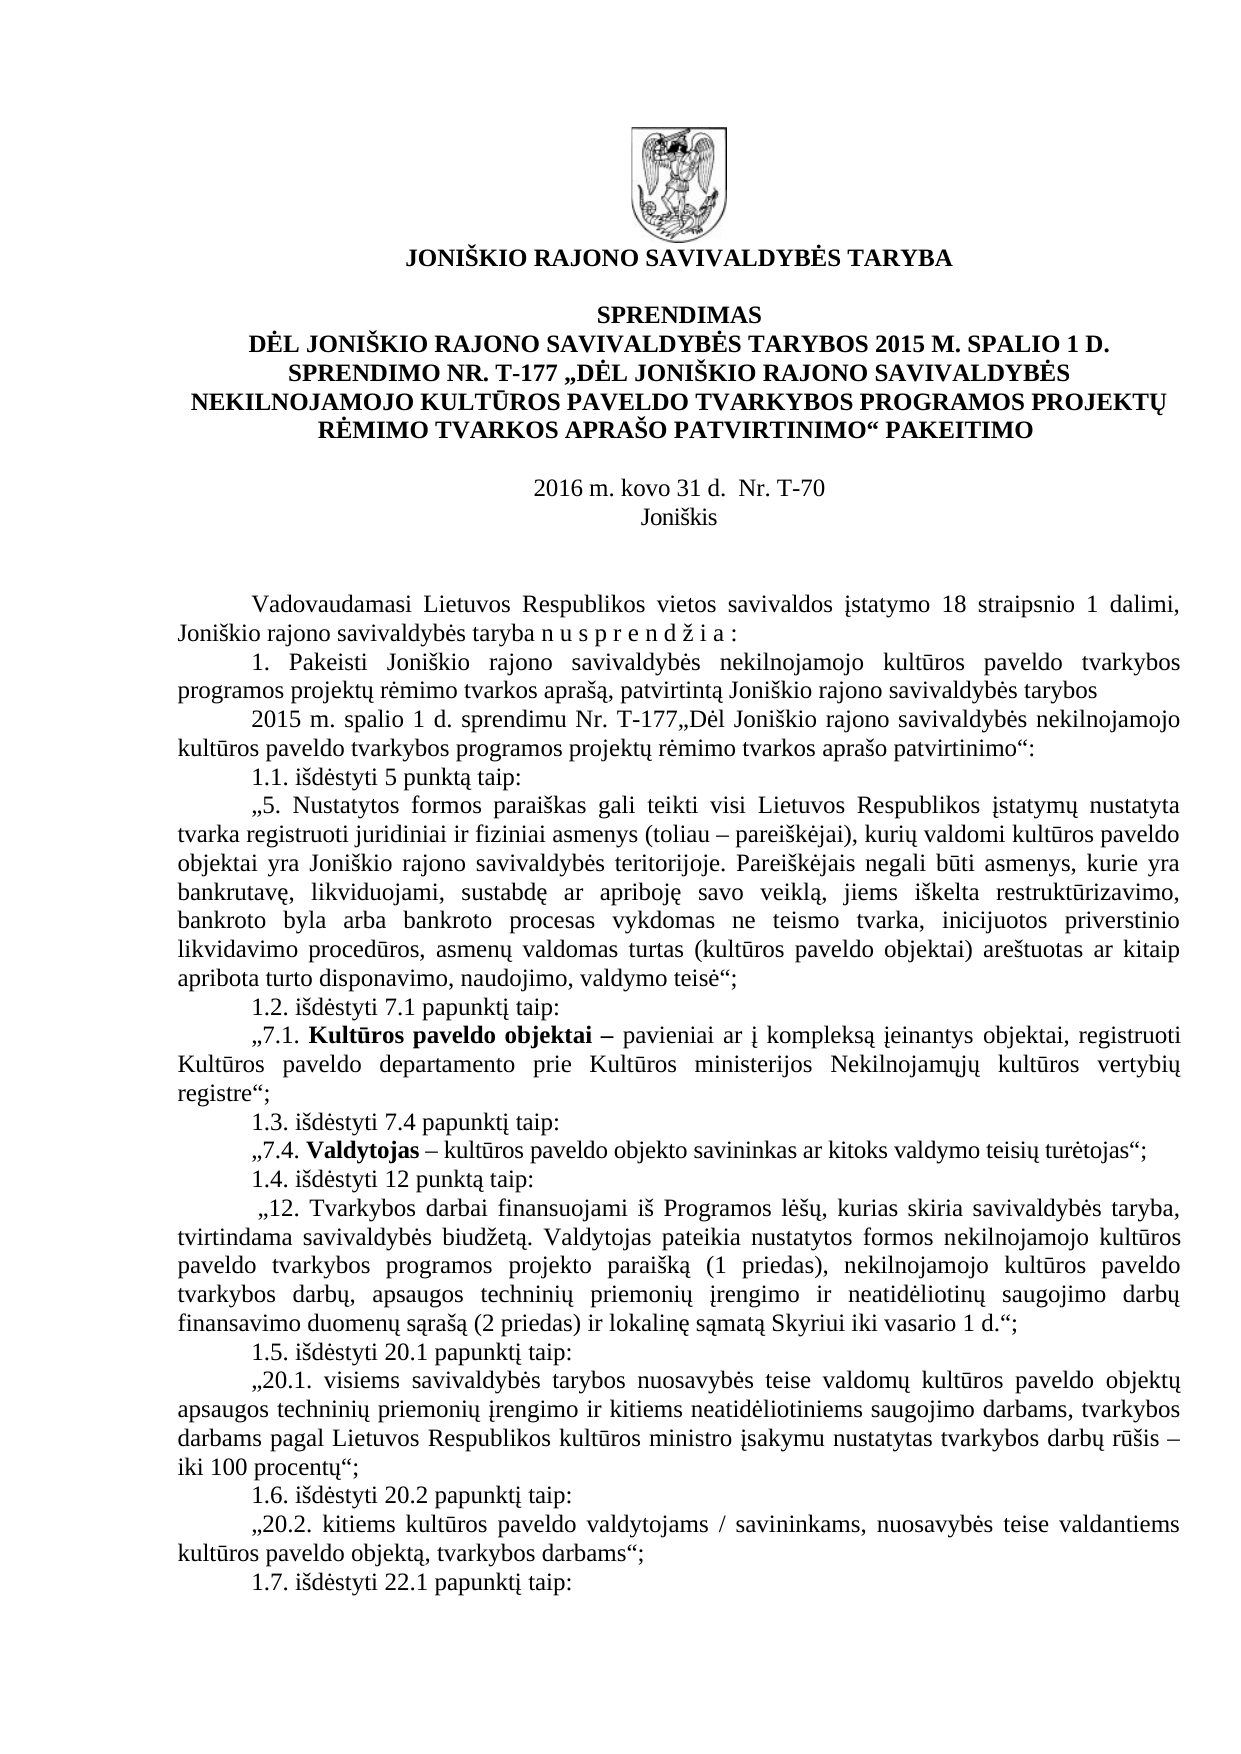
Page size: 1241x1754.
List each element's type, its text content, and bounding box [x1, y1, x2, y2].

text 1.3. išdėstyti 7.4 papunktį taip: [177, 1107, 1181, 1135]
text DĖL JONIŠKIO RAJONO SAVIVALDYBĖS TARYBOS 2015 M. SPALIO 1 D. SPRENDIMO NR. T-177 „DĖL JONIŠKIO RAJONO SAVIVALDYBĖS NEKILNOJAMOJO KULTŪROS PAVELDO TVARKYBOS PROGRAMOS PROJEKTŲ RĖMIMO TVARKOS APRAŠO PATVIRTINIMO“ PAKEITIMO [177, 329, 1181, 444]
text 1.5. išdėstyti 20.1 papunktį taip: [177, 1337, 1181, 1365]
text 1.7. išdėstyti 22.1 papunktį taip: [177, 1567, 1181, 1595]
text 1.2. išdėstyti 7.1 papunktį taip: [177, 992, 1181, 1020]
text 1.1. išdėstyti 5 punktą taip: [177, 762, 1181, 790]
text Joniškis [177, 502, 1181, 531]
text 2015 m. spalio 1 d. sprendimu Nr. T-177„Dėl Joniškio rajono savivaldybės nekilnojamojo kultūros paveldo tvarkybos programos projektų rėmimo tvarkos aprašo patvirtinimo“: [177, 704, 1181, 762]
text „20.2. kitiems kultūros paveldo valdytojams / savininkams, nuosavybės teise valdantiems kultūros paveldo objektą, tvarkybos darbams“; [177, 1509, 1181, 1567]
text Vadovaudamasi Lietuvos Respublikos vietos savivaldos įstatymo 18 straipsnio 1 dalimi, Joniškio rajono savivaldybės taryba nusprendžia: [177, 589, 1181, 647]
text „5. Nustatytos formos paraiškas gali teikti visi Lietuvos Respublikos įstatymų nustatyta tvarka registruoti juridiniai ir fiziniai asmenys (toliau – pareiškėjai), kurių valdomi kultūros paveldo objektai yra Joniškio rajono savivaldybės teritorijoje. Pareiškėjais negali būti asmenys, kurie yra bankrutavę, likviduojami, sustabdę ar apriboję savo veiklą, jiems iškelta restruktūrizavimo, bankroto byla arba bankroto procesas vykdomas ne teismo tvarka, inicijuotos priverstinio likvidavimo procedūros, asmenų valdomas turtas (kultūros paveldo objektai) areštuotas ar kitaip apribota turto disponavimo, naudojimo, valdymo teisė“; [177, 790, 1181, 992]
text Joniškio rajono savivaldybės TARYBA [177, 243, 1181, 272]
text „7.4. Valdytojas – kultūros paveldo objekto savininkas ar kitoks valdymo teisių turėtojas“; [177, 1135, 1181, 1164]
text 1.4. išdėstyti 12 punktą taip: [177, 1164, 1181, 1193]
text SPRENDIMAS [177, 301, 1181, 329]
text „20.1. visiems savivaldybės tarybos nuosavybės teise valdomų kultūros paveldo objektų apsaugos techninių priemonių įrengimo ir kitiems neatidėliotiniems saugojimo darbams, tvarkybos darbams pagal Lietuvos Respublikos kultūros ministro įsakymu nustatytas tvarkybos darbų rūšis – iki 100 procentų“; [177, 1365, 1181, 1480]
text 2016 m. kovo 31 d. Nr. T-70 [177, 473, 1181, 502]
text 1. Pakeisti Joniškio rajono savivaldybės nekilnojamojo kultūros paveldo tvarkybos programos projektų rėmimo tvarkos aprašą, patvirtintą Joniškio rajono savivaldybės tarybos [177, 647, 1181, 704]
text „12. Tvarkybos darbai finansuojami iš Programos lėšų, kurias skiria savivaldybės taryba, tvirtindama savivaldybės biudžetą. Valdytojas pateikia nustatytos formos nekilnojamojo kultūros paveldo tvarkybos programos projekto paraišką (1 priedas), nekilnojamojo kultūros paveldo tvarkybos darbų, apsaugos techninių priemonių įrengimo ir neatidėliotinų saugojimo darbų finansavimo duomenų sąrašą (2 priedas) ir lokalinę sąmatą Skyriui iki vasario 1 d.“; [177, 1193, 1181, 1337]
text 1.6. išdėstyti 20.2 papunktį taip: [177, 1480, 1181, 1509]
text „7.1. Kultūros paveldo objektai – pavieniai ar į kompleksą įeinantys objektai, registruoti Kultūros paveldo departamento prie Kultūros ministerijos Nekilnojamųjų kultūros vertybių registre“; [177, 1020, 1181, 1107]
